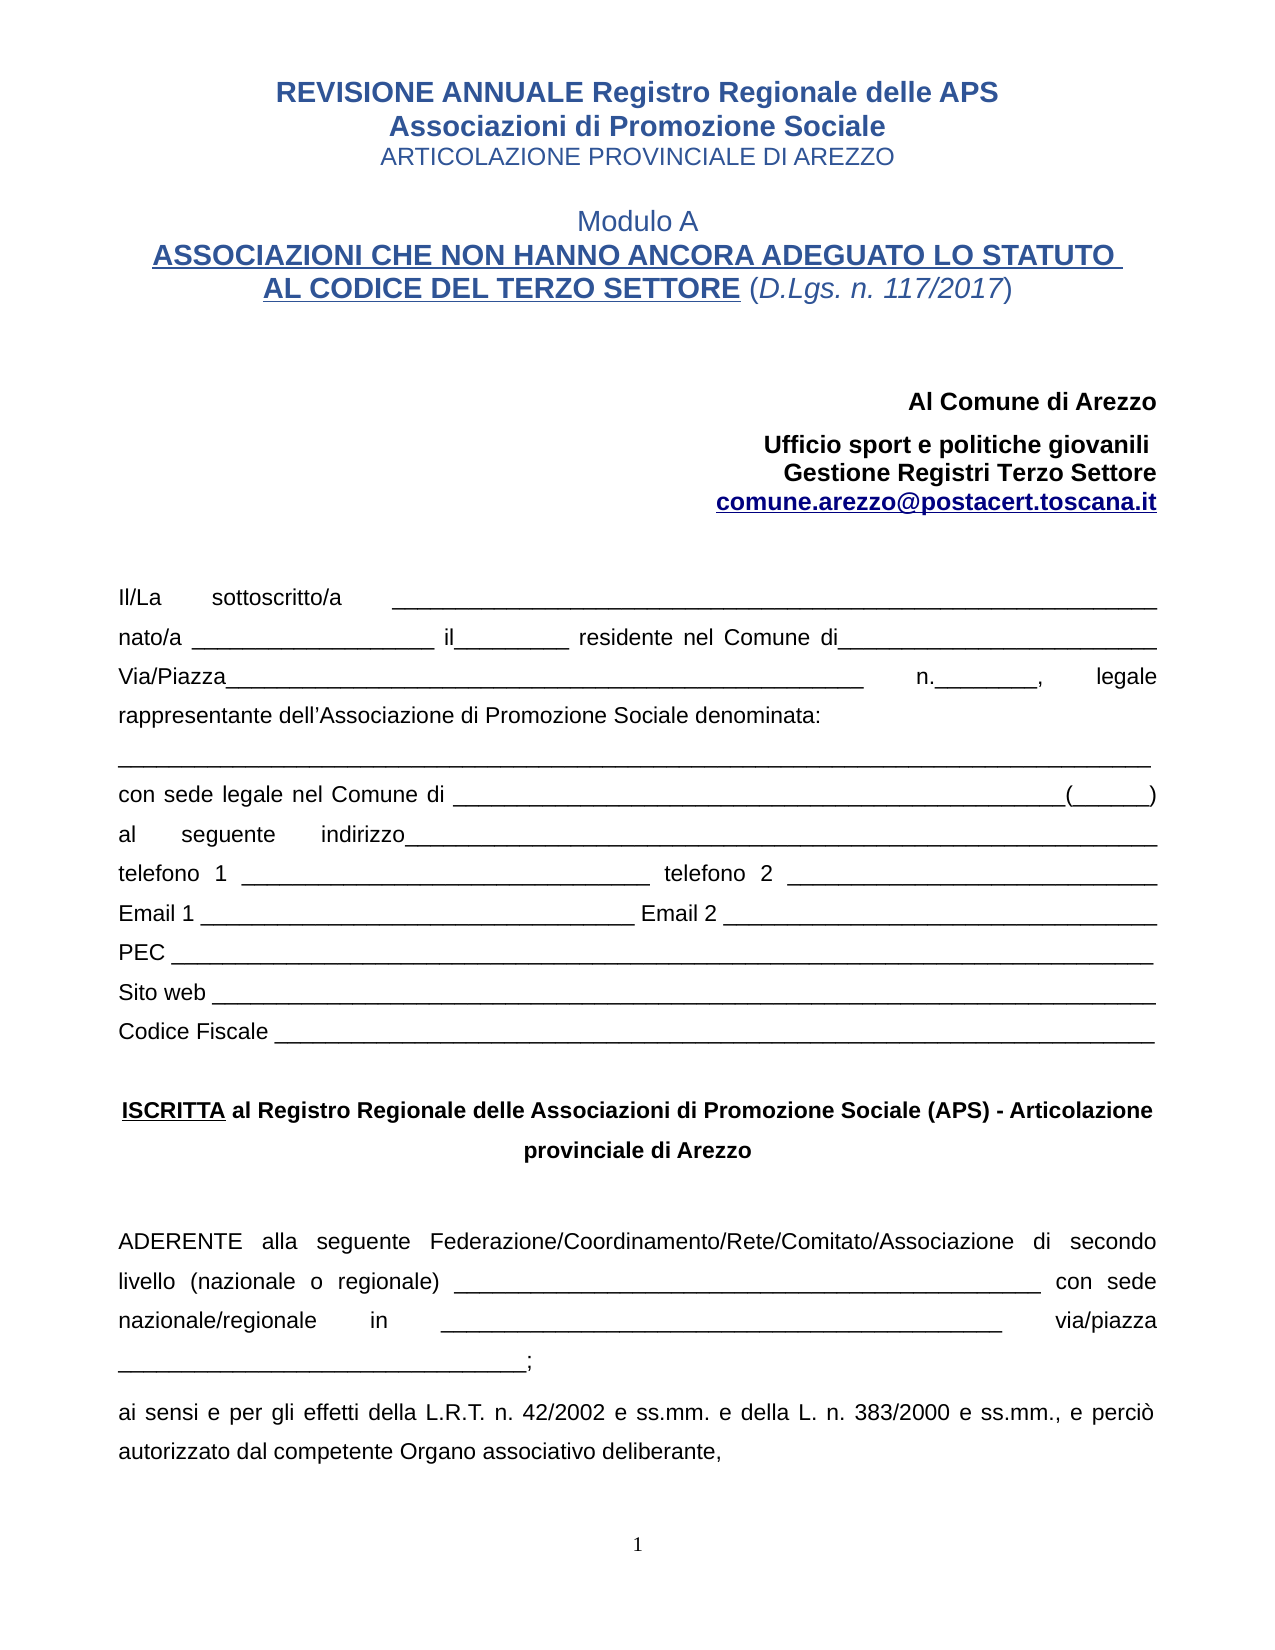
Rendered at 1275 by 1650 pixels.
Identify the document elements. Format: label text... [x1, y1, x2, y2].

text ai sensi e per gli effetti della L.R.T. n. 42/2002 e ss.mm. e della L. n. 383/2000 e ss.mm., e perciò autorizzato dal competente Organo associativo deliberante, [118, 1399, 1157, 1464]
text comune.arezzo@postacert.toscana.it [118, 487, 1157, 516]
text ARTICOLAZIONE PROVINCIALE DI AREZZO [118, 142, 1157, 171]
text Ufficio sport e politiche giovanili [118, 429, 1157, 458]
text Codice Fiscale _____________________________________________________________________ [118, 1018, 1157, 1045]
text ISCRITTA al Registro Regionale delle Associazioni di Promozione Sociale (APS) - Articolazione provinciale di Arezzo [118, 1097, 1157, 1163]
text Sito web __________________________________________________________________________ [118, 979, 1157, 1005]
text AL CODICE DEL TERZO SETTORE (D.Lgs. n. 117/2017) [118, 271, 1157, 305]
text ASSOCIAZIONI CHE NON HANNO ANCORA ADEGUATO LO STATUTO [118, 238, 1157, 271]
text PEC _____________________________________________________________________________ [118, 939, 1157, 966]
text con sede legale nel Comune di ________________________________________________(______) al seguente indirizzo___________________________________________________________ telefono 1 ________________________________ telefono 2 _____________________________ Email 1 __________________________________ Email 2 __________________________________ [118, 781, 1157, 926]
text Il/La sottoscritto/a ____________________________________________________________ nato/a ___________________ il_________ residente nel Comune di_________________________ Via/Piazza__________________________________________________ n.________, legale rappresentante dell’Associazione di Promozione Sociale denominata: [118, 584, 1157, 729]
text Associazioni di Promozione Sociale [118, 108, 1157, 142]
text Gestione Registri Terzo Settore [118, 458, 1157, 487]
text Al Comune di Arezzo [118, 386, 1157, 415]
text REVISIONE ANNUALE Registro Regionale delle APS [118, 75, 1157, 108]
text ADERENTE alla seguente Federazione/Coordinamento/Rete/Comitato/Associazione di secondo livello (nazionale o regionale) ______________________________________________ con sede nazionale/regionale in ____________________________________________ via/piazza ________________________________; [118, 1228, 1157, 1373]
text _________________________________________________________________________________ [118, 742, 1157, 768]
text Modulo A [118, 204, 1157, 238]
